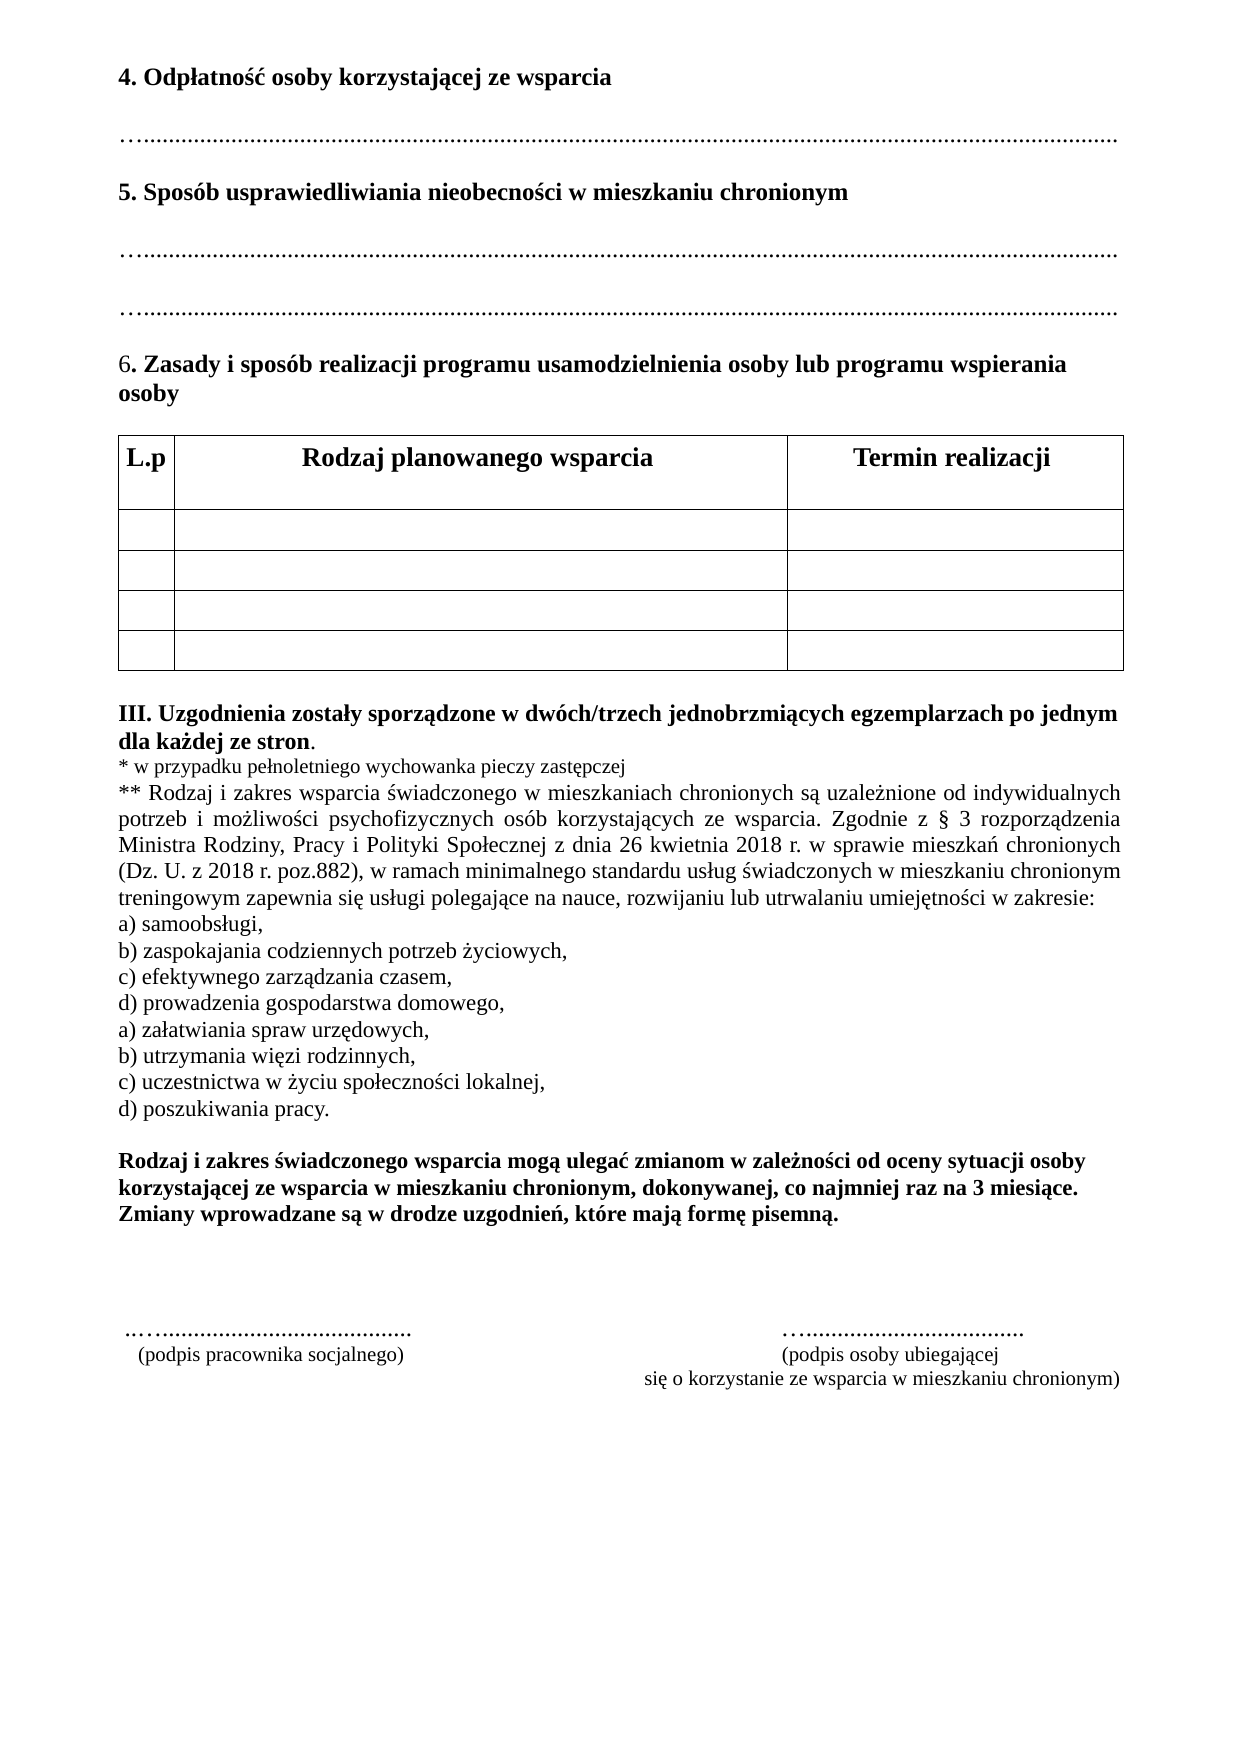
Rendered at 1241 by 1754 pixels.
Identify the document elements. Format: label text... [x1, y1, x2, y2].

text III. Uzgodnienia zostały sporządzone w dwóch/trzech jednobrzmiących egzemplarzach po jednym dla każdej ze stron. [118, 699, 1122, 754]
text ..…........................................ …................................... [118, 1313, 1122, 1342]
text 5. Sposób usprawiedliwiania nieobecności w mieszkaniu chronionym [118, 177, 1122, 205]
text się o korzystanie ze wsparcia w mieszkaniu chronionym) [118, 1366, 1122, 1390]
table_cell [175, 551, 787, 590]
text b) zaspokajania codziennych potrzeb życiowych, [118, 937, 1122, 963]
text …............................................................................................................................................................ [118, 292, 1122, 320]
text b) utrzymania więzi rodzinnych, [118, 1042, 1122, 1068]
text a) samoobsługi, [118, 910, 1122, 937]
table_cell [175, 510, 787, 549]
text …............................................................................................................................................................ [118, 234, 1122, 263]
table_cell [119, 631, 174, 670]
table_cell [788, 591, 1123, 630]
text d) prowadzenia gospodarstwa domowego, [118, 989, 1122, 1016]
table_cell [788, 510, 1123, 549]
text …............................................................................................................................................................ [118, 119, 1122, 148]
table_cell [788, 631, 1123, 670]
text (podpis pracownika socjalnego) (podpis osoby ubiegającej [118, 1342, 1122, 1366]
text Rodzaj i zakres świadczonego wsparcia mogą ulegać zmianom w zależności od oceny sytuacji osoby korzystającej ze wsparcia w mieszkaniu chronionym, dokonywanej, co najmniej raz na 3 miesiące. Zmiany wprowadzane są w drodze uzgodnień, które mają formę pisemną. [118, 1147, 1122, 1227]
text 4. Odpłatność osoby korzystającej ze wsparcia [118, 62, 1122, 90]
text d) poszukiwania pracy. [118, 1095, 1122, 1121]
table_cell [788, 551, 1123, 590]
text a) załatwiania spraw urzędowych, [118, 1016, 1122, 1042]
text c) efektywnego zarządzania czasem, [118, 963, 1122, 989]
text 6. Zasady i sposób realizacji programu usamodzielnienia osoby lub programu wspierania osoby [118, 349, 1122, 407]
table_header L.p [119, 436, 174, 509]
table_header Rodzaj planowanego wsparcia [175, 436, 787, 509]
text c) uczestnictwa w życiu społeczności lokalnej, [118, 1068, 1122, 1095]
table_header Termin realizacji [788, 436, 1123, 509]
table_cell [175, 591, 787, 630]
text * w przypadku pełnoletniego wychowanka pieczy zastępczej [118, 754, 1122, 778]
table_cell [119, 510, 174, 549]
table_cell [175, 631, 787, 670]
text ** Rodzaj i zakres wsparcia świadczonego w mieszkaniach chronionych są uzależnione od indywidualnych potrzeb i możliwości psychofizycznych osób korzystających ze wsparcia. Zgodnie z § 3 rozporządzenia Ministra Rodziny, Pracy i Polityki Społecznej z dnia 26 kwietnia 2018 r. w sprawie mieszkań chronionych (Dz. U. z 2018 r. poz.882), w ramach minimalnego standardu usług świadczonych w mieszkaniu chronionym treningowym zapewnia się usługi polegające na nauce, rozwijaniu lub utrwalaniu umiejętności w zakresie: [118, 778, 1122, 910]
table_cell [119, 551, 174, 590]
table_cell [119, 591, 174, 630]
